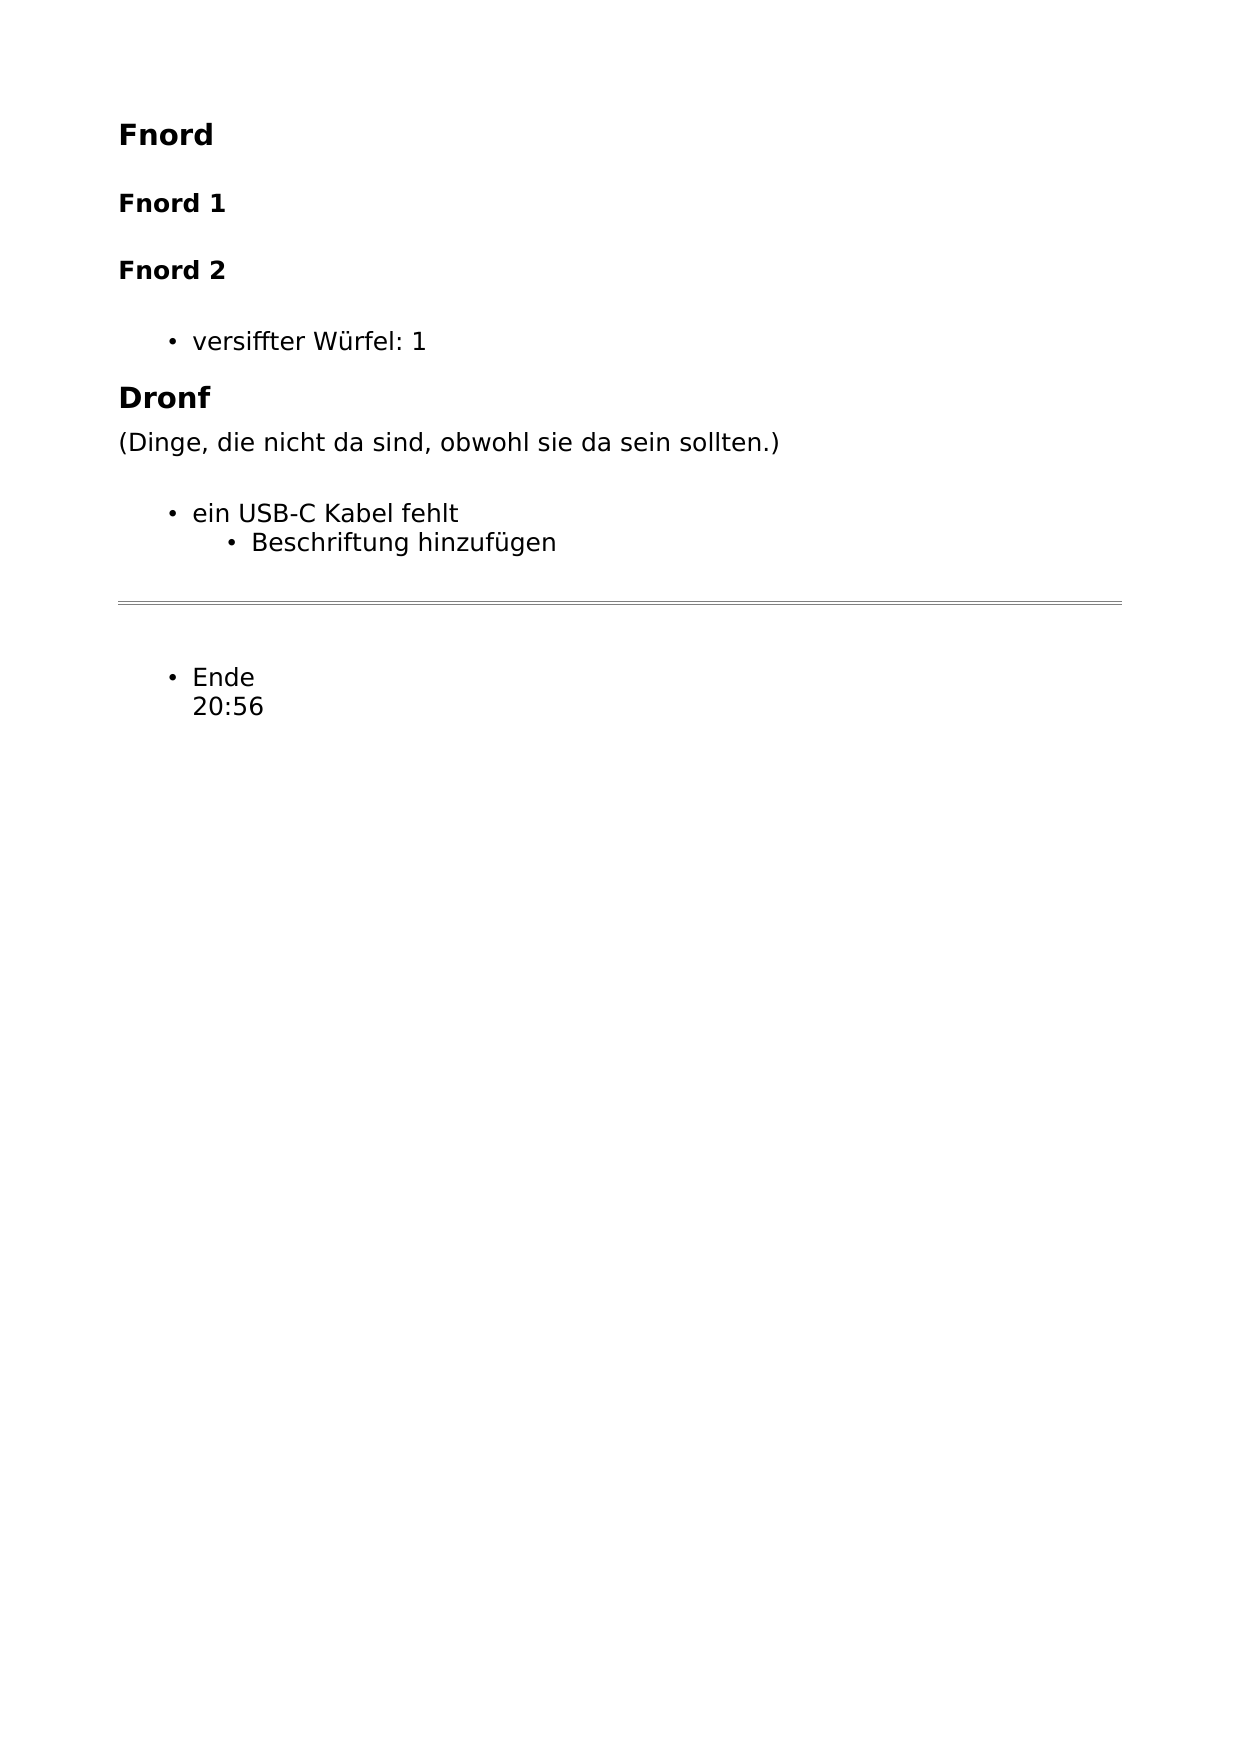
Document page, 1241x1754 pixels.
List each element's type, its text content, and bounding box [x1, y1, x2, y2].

text (Dinge, die nicht da sind, obwohl sie da sein sollten.) [118, 428, 1122, 457]
list Ende [177, 663, 1122, 692]
subtitle Fnord 2 [118, 256, 1122, 285]
subtitle Fnord [118, 118, 1122, 152]
list versiffter Würfel: 1 [177, 327, 1122, 357]
list ein USB-C Kabel fehlt [177, 499, 1122, 528]
list 20:56 [177, 692, 1122, 721]
subtitle Fnord 1 [118, 189, 1122, 219]
list Beschriftung hinzufügen [236, 528, 1122, 557]
subtitle Dronf [118, 382, 1122, 416]
